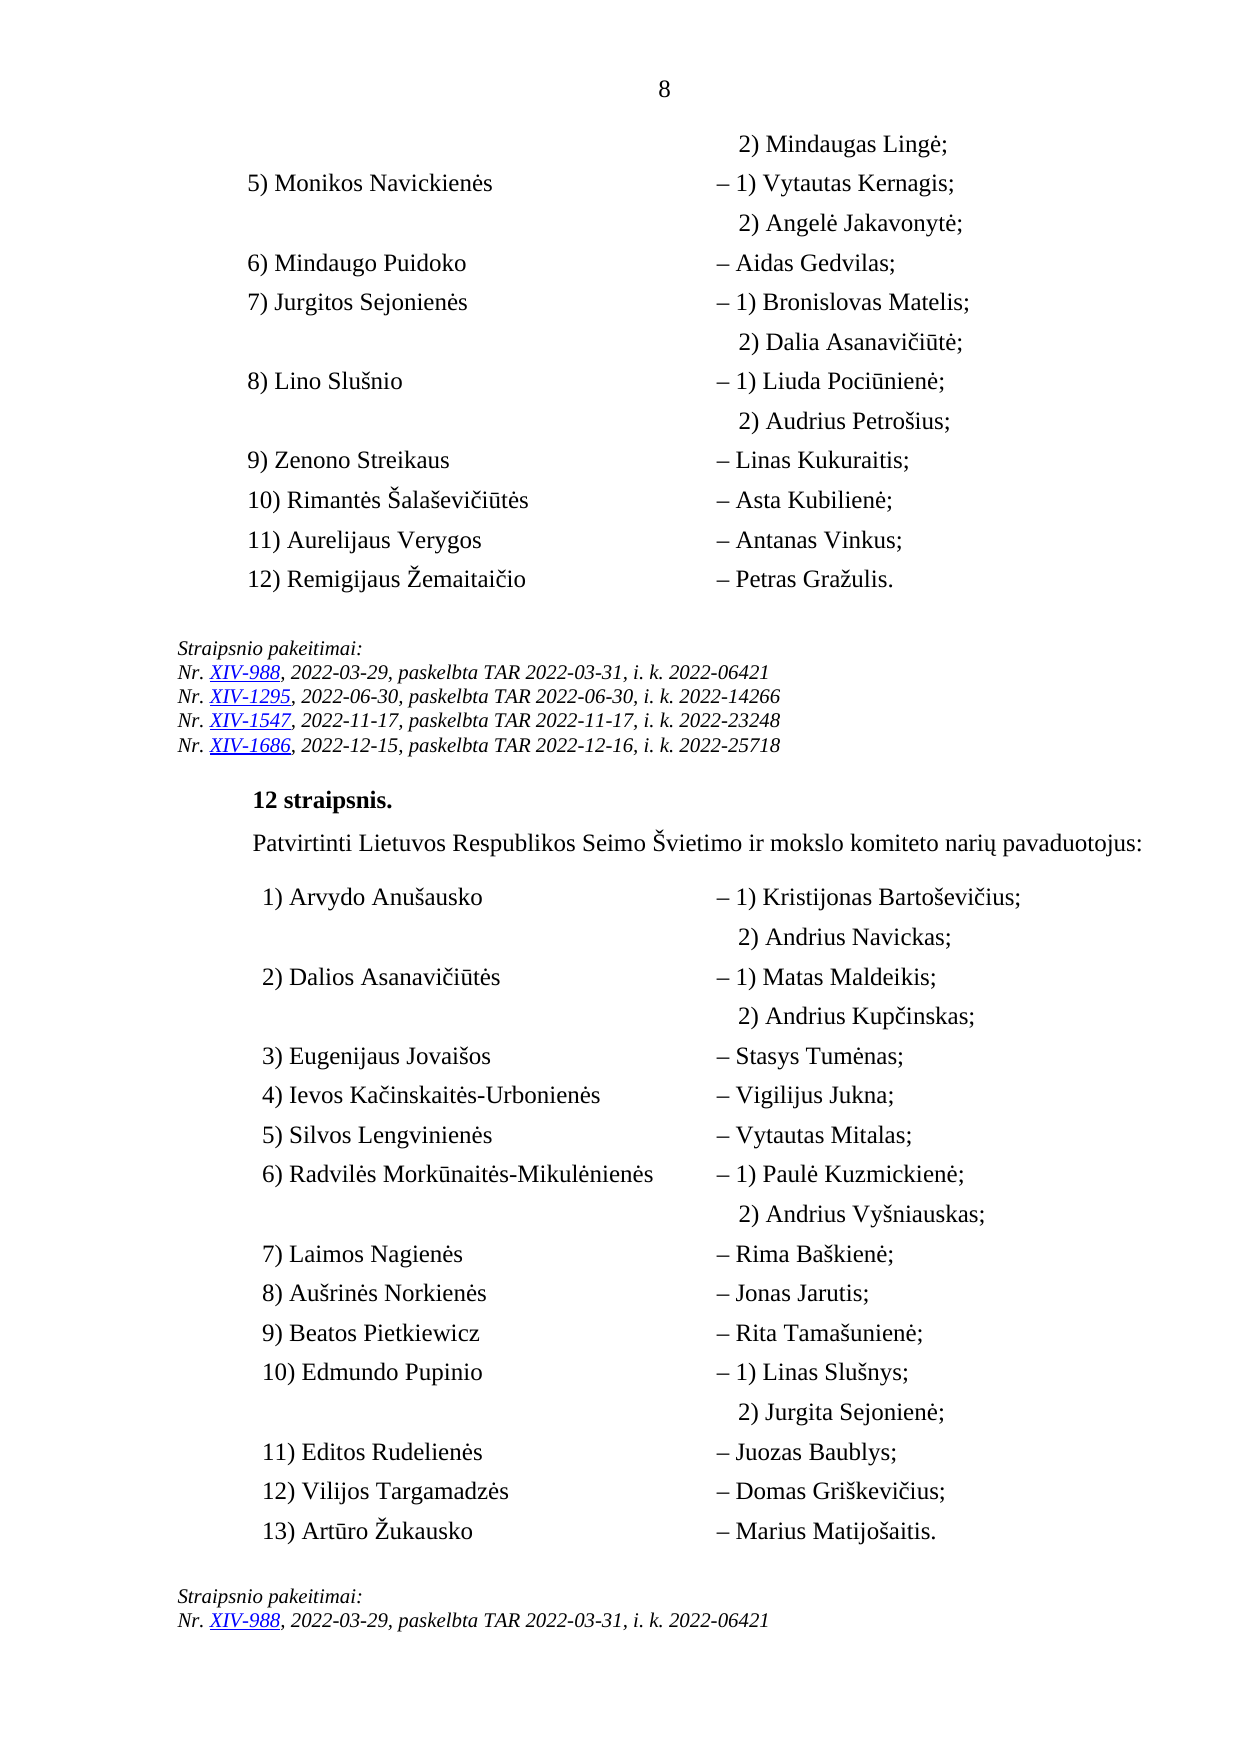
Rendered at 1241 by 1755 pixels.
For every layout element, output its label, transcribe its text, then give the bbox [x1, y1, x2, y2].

table_cell 11) Aurelijaus Verygos [236, 514, 691, 553]
table_cell – 1) Linas Slušnys; 2) Jurgita Sejonienė; [691, 1347, 1151, 1426]
text 12 straipsnis. [177, 785, 1152, 814]
table_cell – Juozas Baublys; [691, 1426, 1151, 1465]
table_cell – Stasys Tumėnas; [691, 1030, 1151, 1069]
table_cell 2) Dalios Asanavičiūtės [236, 951, 691, 1030]
table_cell – Petras Gražulis. [691, 554, 1151, 593]
table_cell 6) Radvilės Morkūnaitės-Mikulėnienės [236, 1149, 691, 1228]
table_cell – Rima Baškienė; [691, 1228, 1151, 1267]
table_cell 12) Remigijaus Žemaitaičio [236, 554, 691, 593]
table_cell 12) Vilijos Targamadzės [236, 1465, 691, 1505]
table_cell 7) Laimos Nagienės [236, 1228, 691, 1267]
table_cell – Asta Kubilienė; [691, 474, 1151, 514]
text Nr. XIV-1547, 2022-11-17, paskelbta TAR 2022-11-17, i. k. 2022-23248 [177, 708, 1152, 732]
table_cell – 1) Paulė Kuzmickienė; 2) Andrius Vyšniauskas; [691, 1149, 1151, 1228]
table_cell – Jonas Jarutis; [691, 1268, 1151, 1307]
text Straipsnio pakeitimai: [177, 636, 1152, 660]
table_cell – 1) Bronislovas Matelis; 2) Dalia Asanavičiūtė; [691, 276, 1151, 356]
table_cell – 1) Matas Maldeikis; 2) Andrius Kupčinskas; [691, 951, 1151, 1030]
table_cell 3) Eugenijaus Jovaišos [236, 1030, 691, 1069]
table_cell 6) Mindaugo Puidoko [236, 237, 691, 276]
text Nr. XIV-988, 2022-03-29, paskelbta TAR 2022-03-31, i. k. 2022-06421 [177, 1608, 1152, 1632]
table_cell 10) Rimantės Šalaševičiūtės [236, 474, 691, 514]
table_cell – Antanas Vinkus; [691, 514, 1151, 553]
table_cell 7) Jurgitos Sejonienės [236, 276, 691, 356]
text Nr. XIV-1686, 2022-12-15, paskelbta TAR 2022-12-16, i. k. 2022-25718 [177, 732, 1152, 757]
table_cell 5) Silvos Lengvinienės [236, 1109, 691, 1149]
text Nr. XIV-1295, 2022-06-30, paskelbta TAR 2022-06-30, i. k. 2022-14266 [177, 684, 1152, 708]
table_cell 2) Mindaugas Lingė; [691, 118, 1151, 158]
table_cell 8) Lino Slušnio [236, 356, 691, 435]
table_cell 9) Beatos Pietkiewicz [236, 1307, 691, 1347]
table_cell – Vigilijus Jukna; [691, 1070, 1151, 1109]
table_cell 13) Artūro Žukausko [236, 1505, 691, 1544]
table_cell – 1) Vytautas Kernagis; 2) Angelė Jakavonytė; [691, 158, 1151, 237]
table_cell – Aidas Gedvilas; [691, 237, 1151, 276]
table_cell [236, 118, 691, 158]
table_header 1) Arvydo Anušausko [236, 872, 691, 951]
table_cell – Rita Tamašunienė; [691, 1307, 1151, 1347]
table_header – 1) Kristijonas Bartoševičius; 2) Andrius Navickas; [691, 872, 1151, 951]
table_cell 4) Ievos Kačinskaitės-Urbonienės [236, 1070, 691, 1109]
table_cell – Linas Kukuraitis; [691, 435, 1151, 474]
text Nr. XIV-988, 2022-03-29, paskelbta TAR 2022-03-31, i. k. 2022-06421 [177, 660, 1152, 684]
table_cell 8) Aušrinės Norkienės [236, 1268, 691, 1307]
text Straipsnio pakeitimai: [177, 1584, 1152, 1608]
table_cell 10) Edmundo Pupinio [236, 1347, 691, 1426]
table_cell – Marius Matijošaitis. [691, 1505, 1151, 1544]
table_cell – Domas Griškevičius; [691, 1465, 1151, 1505]
table_cell – Vytautas Mitalas; [691, 1109, 1151, 1149]
table_cell 9) Zenono Streikaus [236, 435, 691, 474]
text Patvirtinti Lietuvos Respublikos Seimo Švietimo ir mokslo komiteto narių pavaduotojus: [177, 828, 1152, 857]
table_cell – 1) Liuda Pociūnienė; 2) Audrius Petrošius; [691, 356, 1151, 435]
table_cell 11) Editos Rudelienės [236, 1426, 691, 1465]
table_cell 5) Monikos Navickienės [236, 158, 691, 237]
